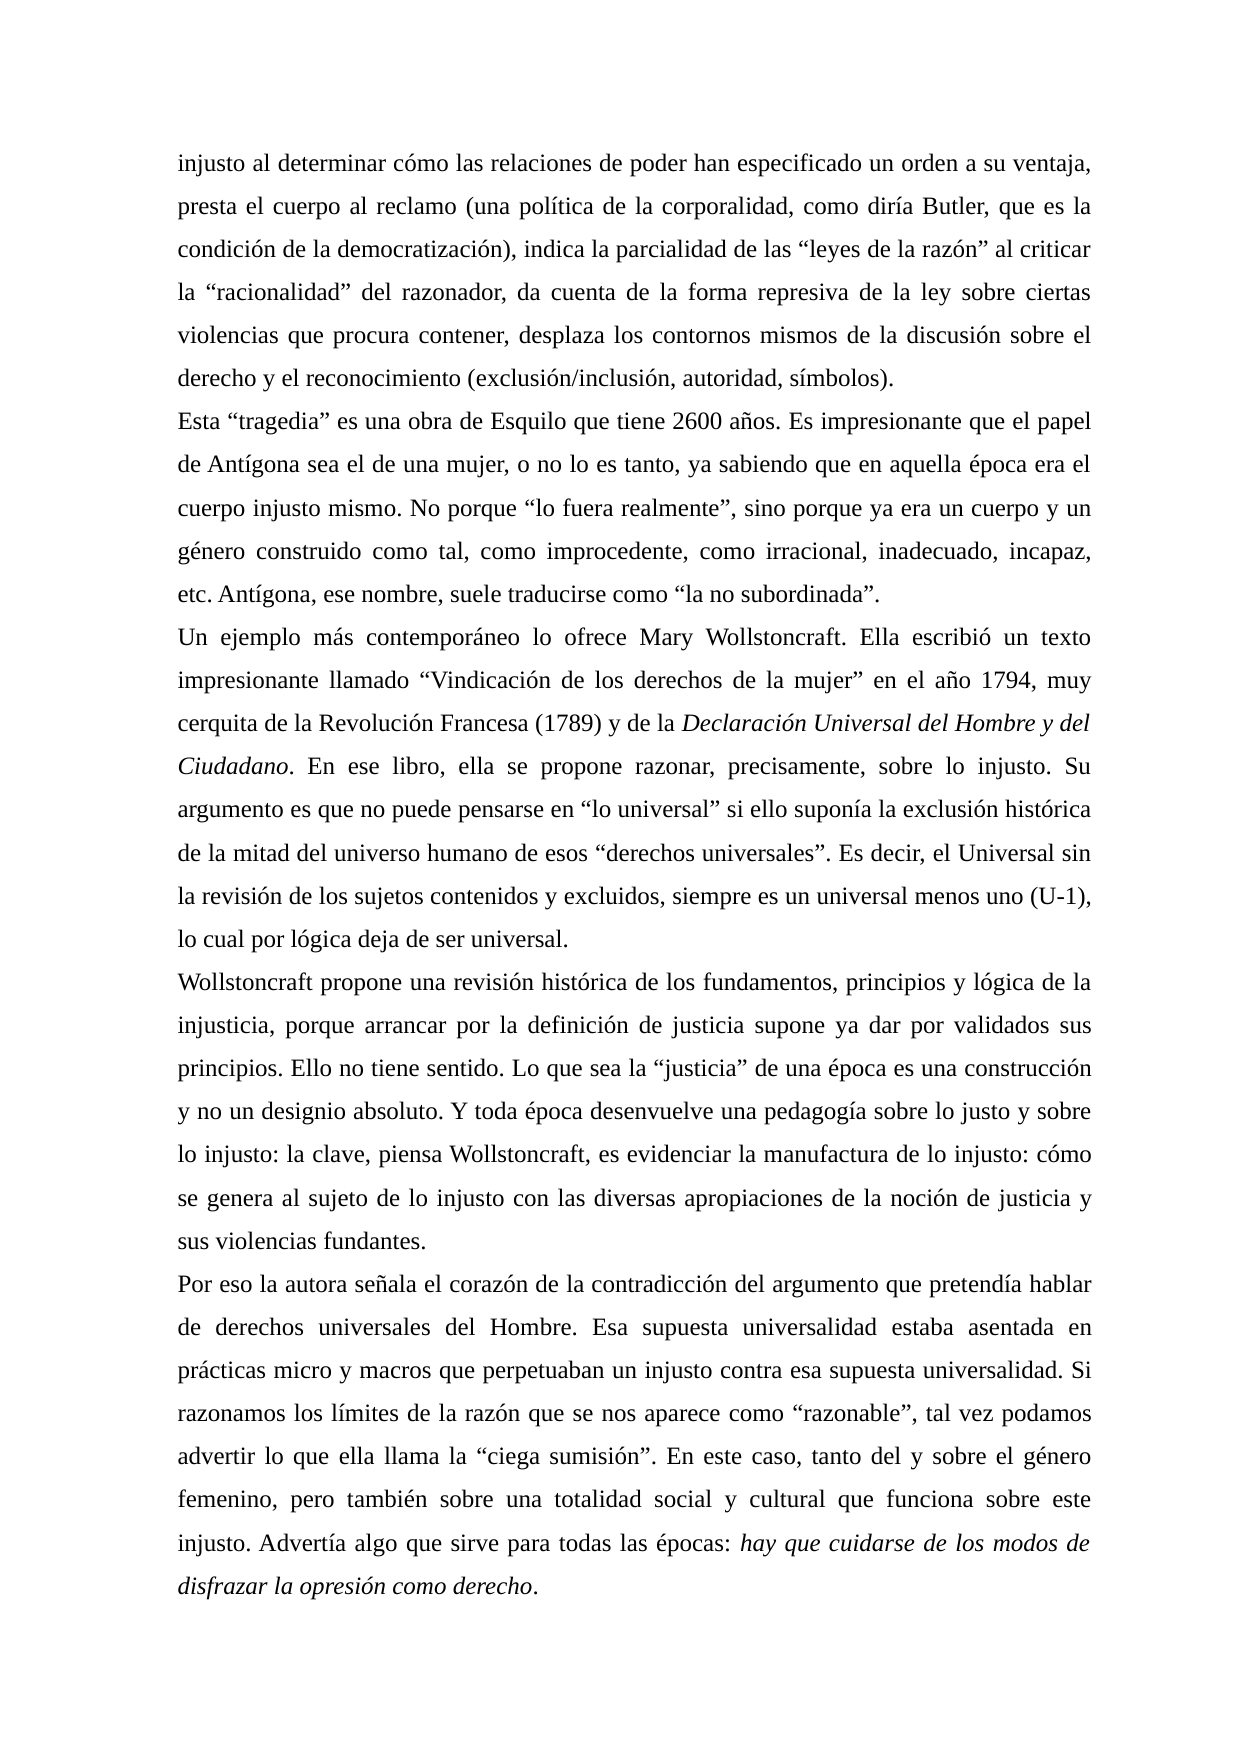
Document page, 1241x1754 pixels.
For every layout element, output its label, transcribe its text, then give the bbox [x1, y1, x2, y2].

text Un ejemplo más contemporáneo lo ofrece Mary Wollstoncraft. Ella escribió un texto impresionante llamado “Vindicación de los derechos de la mujer” en el año 1794, muy cerquita de la Revolución Francesa (1789) y de la Declaración Universal del Hombre y del Ciudadano. En ese libro, ella se propone razonar, precisamente, sobre lo injusto. Su argumento es que no puede pensarse en “lo universal” si ello suponía la exclusión histórica de la mitad del universo humano de esos “derechos universales”. Es decir, el Universal sin la revisión de los sujetos contenidos y excluidos, siempre es un universal menos uno (U-1), lo cual por lógica deja de ser universal. [177, 622, 1093, 953]
text Por eso la autora señala el corazón de la contradicción del argumento que pretendía hablar de derechos universales del Hombre. Esa supuesta universalidad estaba asentada en prácticas micro y macros que perpetuaban un injusto contra esa supuesta universalidad. Si razonamos los límites de la razón que se nos aparece como “razonable”, tal vez podamos advertir lo que ella llama la “ciega sumisión”. En este caso, tanto del y sobre el género femenino, pero también sobre una totalidad social y cultural que funciona sobre este injusto. Advertía algo que sirve para todas las épocas: hay que cuidarse de los modos de disfrazar la opresión como derecho. [177, 1269, 1093, 1599]
text Esta “tragedia” es una obra de Esquilo que tiene 2600 años. Es impresionante que el papel de Antígona sea el de una mujer, o no lo es tanto, ya sabiendo que en aquella época era el cuerpo injusto mismo. No porque “lo fuera realmente”, sino porque ya era un cuerpo y un género construido como tal, como improcedente, como irracional, inadecuado, incapaz, etc. Antígona, ese nombre, suele traducirse como “la no subordinada”. [177, 406, 1093, 608]
text Wollstoncraft propone una revisión histórica de los fundamentos, principios y lógica de la injusticia, porque arrancar por la definición de justicia supone ya dar por validados sus principios. Ello no tiene sentido. Lo que sea la “justicia” de una época es una construcción y no un designio absoluto. Y toda época desenvuelve una pedagogía sobre lo justo y sobre lo injusto: la clave, piensa Wollstoncraft, es evidenciar la manufactura de lo injusto: cómo se genera al sujeto de lo injusto con las diversas apropiaciones de la noción de justicia y sus violencias fundantes. [177, 967, 1093, 1254]
text injusto al determinar cómo las relaciones de poder han especificado un orden a su ventaja, presta el cuerpo al reclamo (una política de la corporalidad, como diría Butler, que es la condición de la democratización), indica la parcialidad de las “leyes de la razón” al criticar la “racionalidad” del razonador, da cuenta de la forma represiva de la ley sobre ciertas violencias que procura contener, desplaza los contornos mismos de la discusión sobre el derecho y el reconocimiento (exclusión/inclusión, autoridad, símbolos). [177, 148, 1093, 392]
